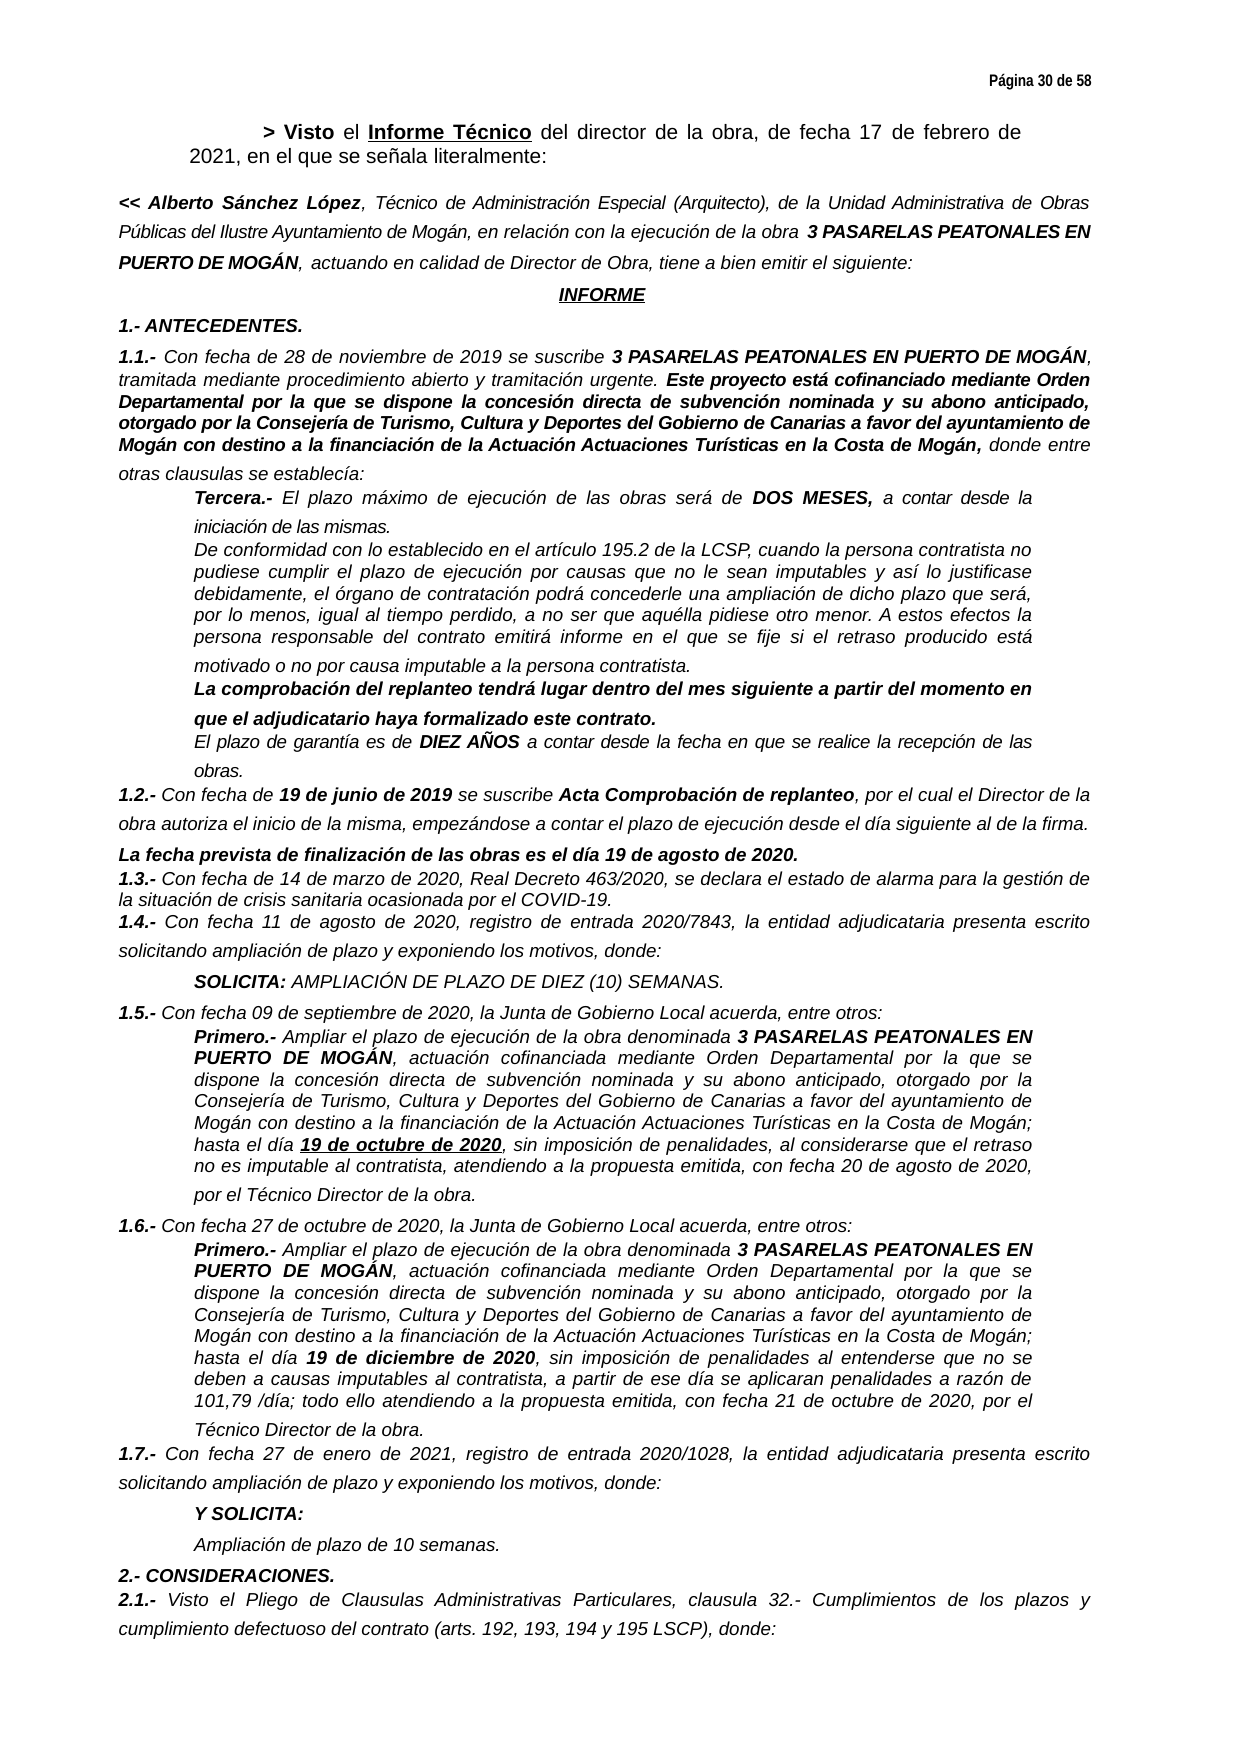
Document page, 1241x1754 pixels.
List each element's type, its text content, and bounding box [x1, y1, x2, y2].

text 2.1.- Visto el Pliego de Clausulas Administrativas Particulares, clausula 32.- Cumplimientos de los plazos y cumplimiento defectuoso del contrato (arts. 192, 193, 194 y 195 LSCP), donde: [118, 1588, 1092, 1641]
text De conformidad con lo establecido en el artículo 195.2 de la LCSP, cuando la persona contratista no pudiese cumplir el plazo de ejecución por causas que no le sean imputables y así lo justificase debidamente, el órgano de contratación podrá concederle una ampliación de dicho plazo que será, por lo menos, igual al tiempo perdido, a no ser que aquélla pidiese otro menor. A estos efectos la persona responsable del contrato emitirá informe en el que se fije si el retraso producido está motivado o no por causa imputable a la persona contratista. [194, 539, 1034, 678]
text La fecha prevista de finalización de las obras es el día 19 de agosto de 2020. [118, 836, 1092, 867]
text << Alberto Sánchez López, Técnico de Administración Especial (Arquitecto), de la Unidad Administrativa de Obras Públicas del Ilustre Ayuntamiento de Mogán, en relación con la ejecución de la obra 3 PASARELAS PEATONALES EN PUERTO DE MOGÁN, actuando en calidad de Director de Obra, tiene a bien emitir el siguiente: [118, 192, 1092, 276]
text La comprobación del replanteo tendrá lugar dentro del mes siguiente a partir del momento en que el adjudicatario haya formalizado este contrato. [194, 678, 1034, 731]
text Tercera.- El plazo máximo de ejecución de las obras será de DOS MESES, a contar desde la iniciación de las mismas. [194, 486, 1034, 539]
text Primero.- Ampliar el plazo de ejecución de la obra denominada 3 PASARELAS PEATONALES EN PUERTO DE MOGÁN, actuación cofinanciada mediante Orden Departamental por la que se dispone la concesión directa de subvención nominada y su abono anticipado, otorgado por la Consejería de Turismo, Cultura y Deportes del Gobierno de Canarias a favor del ayuntamiento de Mogán con destino a la financiación de la Actuación Actuaciones Turísticas en la Costa de Mogán; hasta el día 19 de octubre de 2020, sin imposición de penalidades, al considerarse que el retraso no es imputable al contratista, atendiendo a la propuesta emitida, con fecha 20 de agosto de 2020, por el Técnico Director de la obra. [194, 1026, 1034, 1208]
text > Visto el Informe Técnico del director de la obra, de fecha 17 de febrero de 2021, en el que se señala literalmente: [189, 120, 1022, 168]
text INFORME [118, 276, 1092, 307]
text 2.- CONSIDERACIONES. [118, 1557, 1092, 1588]
text 1.2.- Con fecha de 19 de junio de 2019 se suscribe Acta Comprobación de replanteo, por el cual el Director de la obra autoriza el inicio de la misma, empezándose a contar el plazo de ejecución desde el día siguiente al de la firma. [118, 783, 1092, 836]
text 1.3.- Con fecha de 14 de marzo de 2020, Real Decreto 463/2020, se declara el estado de alarma para la gestión de la situación de crisis sanitaria ocasionada por el COVID-19. [118, 867, 1092, 911]
text 1.5.- Con fecha 09 de septiembre de 2020, la Junta de Gobierno Local acuerda, entre otros: [118, 994, 1092, 1026]
text El plazo de garantía es de DIEZ AÑOS a contar desde la fecha en que se realice la recepción de las obras. [194, 731, 1034, 783]
text 1.6.- Con fecha 27 de octubre de 2020, la Junta de Gobierno Local acuerda, entre otros: [118, 1208, 1092, 1239]
text 1.4.- Con fecha 11 de agosto de 2020, registro de entrada 2020/7843, la entidad adjudicataria presenta escrito solicitando ampliación de plazo y exponiendo los motivos, donde: [118, 911, 1092, 963]
text SOLICITA: AMPLIACIÓN DE PLAZO DE DIEZ (10) SEMANAS. [194, 963, 1034, 994]
text 1.7.- Con fecha 27 de enero de 2021, registro de entrada 2020/1028, la entidad adjudicataria presenta escrito solicitando ampliación de plazo y exponiendo los motivos, donde: [118, 1442, 1092, 1495]
text Ampliación de plazo de 10 semanas. [194, 1526, 1034, 1557]
text Y SOLICITA: [194, 1495, 1034, 1526]
text Primero.- Ampliar el plazo de ejecución de la obra denominada 3 PASARELAS PEATONALES EN PUERTO DE MOGÁN, actuación cofinanciada mediante Orden Departamental por la que se dispone la concesión directa de subvención nominada y su abono anticipado, otorgado por la Consejería de Turismo, Cultura y Deportes del Gobierno de Canarias a favor del ayuntamiento de Mogán con destino a la financiación de la Actuación Actuaciones Turísticas en la Costa de Mogán; hasta el día 19 de diciembre de 2020, sin imposición de penalidades al entenderse que no se deben a causas imputables al contratista, a partir de ese día se aplicaran penalidades a razón de 101,79 /día; todo ello atendiendo a la propuesta emitida, con fecha 21 de octubre de 2020, por el Técnico Director de la obra. [194, 1239, 1034, 1442]
text 1.1.- Con fecha de 28 de noviembre de 2019 se suscribe 3 PASARELAS PEATONALES EN PUERTO DE MOGÁN, tramitada mediante procedimiento abierto y tramitación urgente. Este proyecto está cofinanciado mediante Orden Departamental por la que se dispone la concesión directa de subvención nominada y su abono anticipado, otorgado por la Consejería de Turismo, Cultura y Deportes del Gobierno de Canarias a favor del ayuntamiento de Mogán con destino a la financiación de la Actuación Actuaciones Turísticas en la Costa de Mogán, donde entre otras clausulas se establecía: [118, 338, 1092, 486]
text 1.- ANTECEDENTES. [118, 307, 1092, 338]
